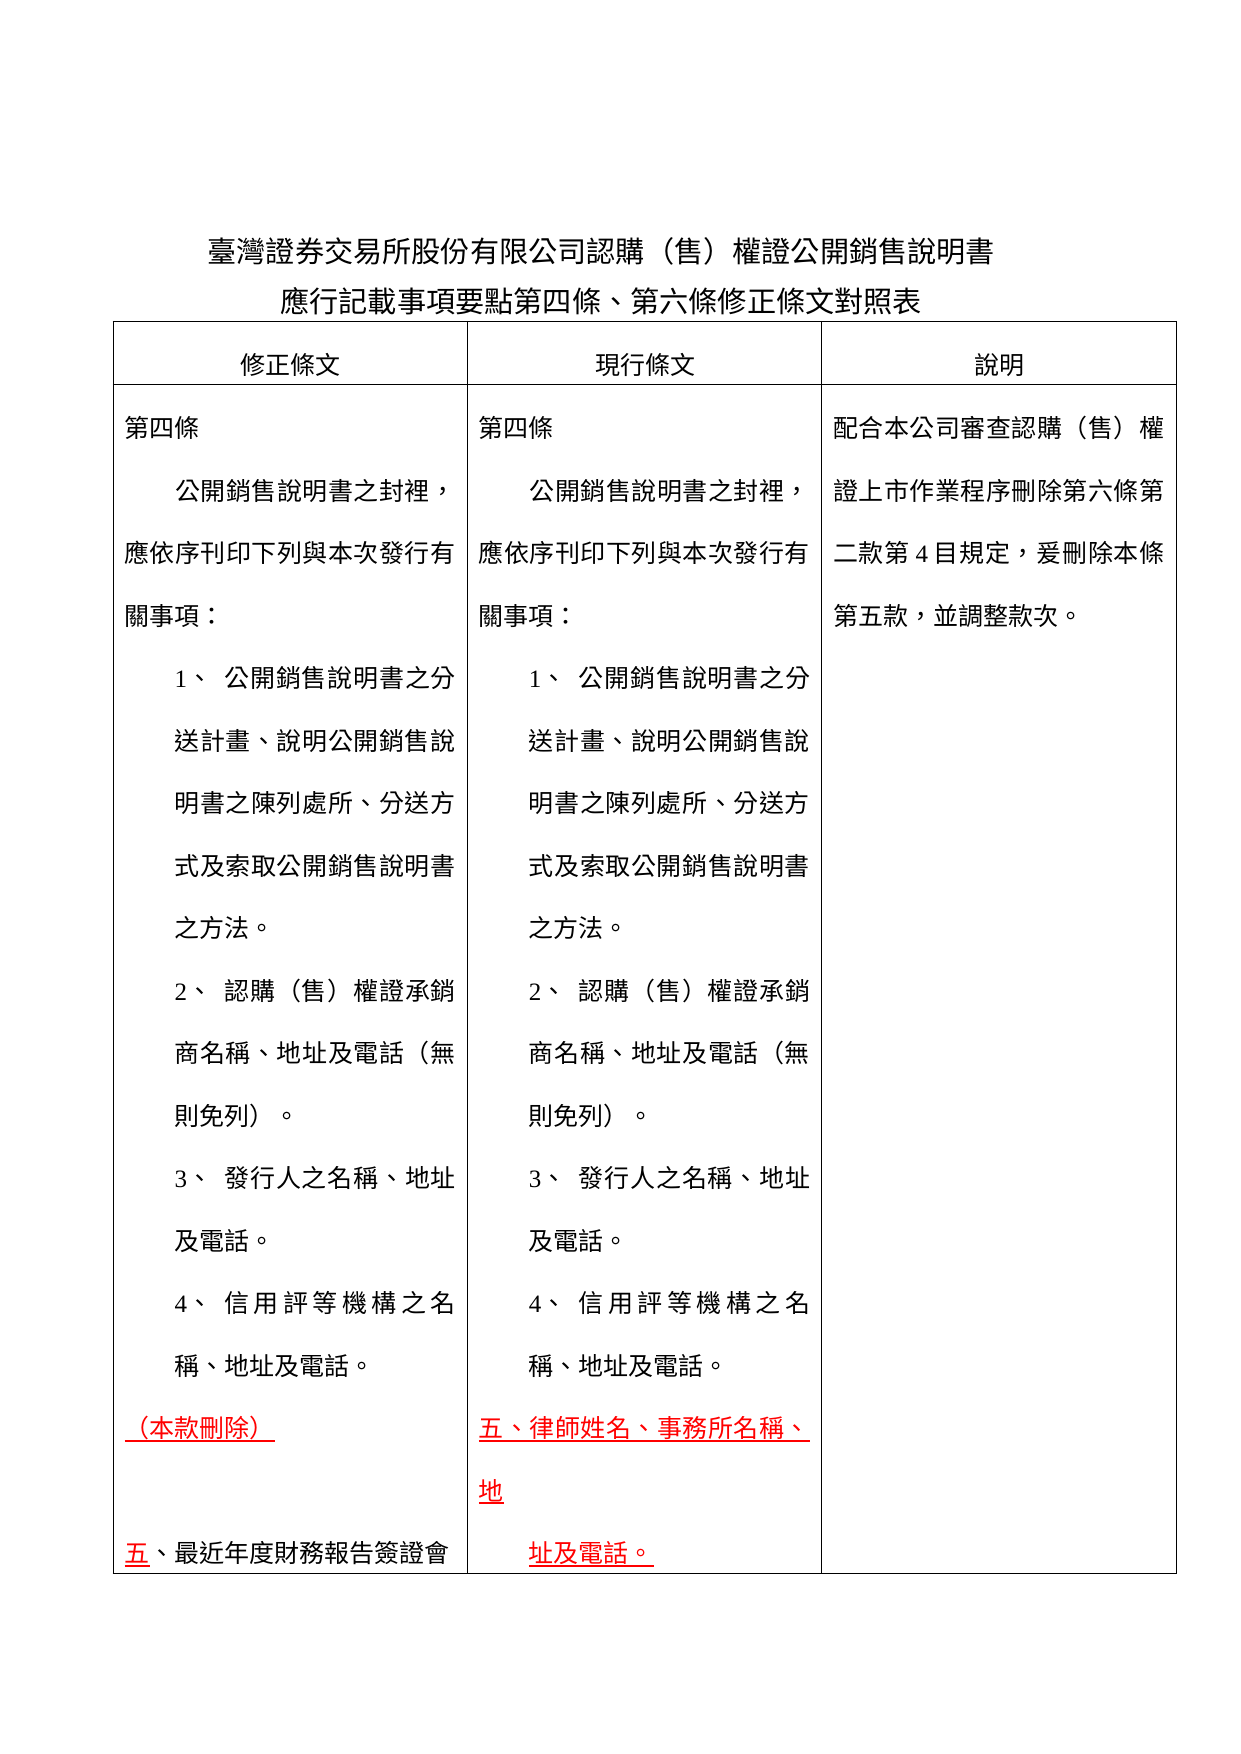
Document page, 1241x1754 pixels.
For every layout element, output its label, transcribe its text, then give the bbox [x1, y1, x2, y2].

text 臺灣證券交易所股份有限公司認購（售）權證公開銷售說明書 [128, 221, 1073, 271]
table_cell 配合本公司審查認購（售）權證上市作業程序刪除第六條第二款第4目規定，爰刪除本條第五款，並調整款次。 [822, 385, 1176, 1573]
table_header 修正條文 [114, 322, 467, 384]
table_header 說明 [822, 322, 1176, 384]
table_cell 第四條 公開銷售說明書之封裡，應依序刊印下列與本次發行有關事項： 公開銷售說明書之分送計畫、說明公開銷售說明書之陳列處所、分送方式及索取公開銷售說明書之方法。 認購（售）權證承銷商名稱、地址及電話（無則免列）。 發行人之名稱、地址及電話。 信用評等機構之名稱、地址及電話。 （本款刪除） 五、最近年度財務報告簽證會 [114, 385, 467, 1573]
text 應行記載事項要點第四條、第六條修正條文對照表 [128, 271, 1073, 321]
table_cell 第四條 公開銷售說明書之封裡，應依序刊印下列與本次發行有關事項： 公開銷售說明書之分送計畫、說明公開銷售說明書之陳列處所、分送方式及索取公開銷售說明書之方法。 認購（售）權證承銷商名稱、地址及電話（無則免列）。 發行人之名稱、地址及電話。 信用評等機構之名稱、地址及電話。 五、律師姓名、事務所名稱、地 址及電話。 [468, 385, 821, 1573]
table_header 現行條文 [468, 322, 821, 384]
